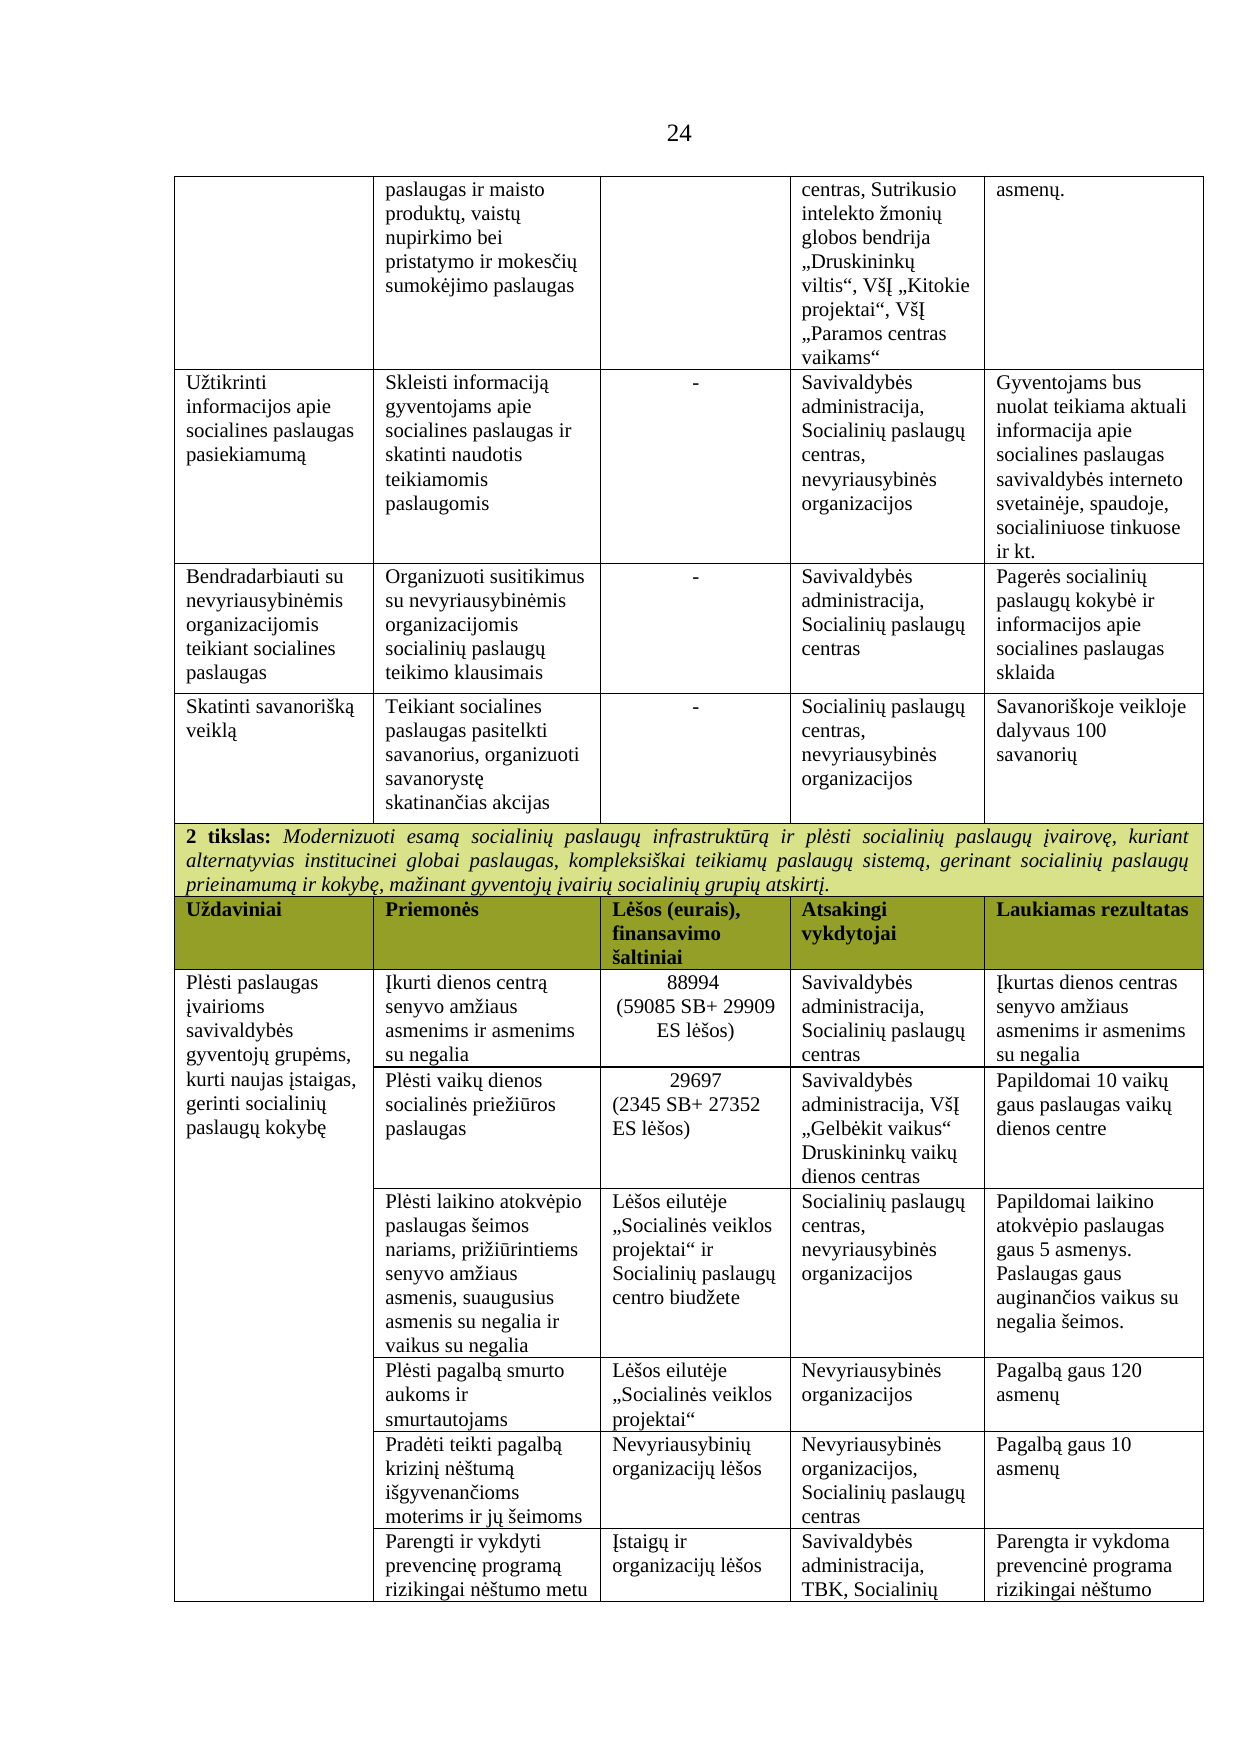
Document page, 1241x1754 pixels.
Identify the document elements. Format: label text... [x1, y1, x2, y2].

table_cell Lėšos (eurais), finansavimo šaltiniai [601, 897, 790, 969]
table_cell Savanoriškoje veikloje dalyvaus 100 savanorių [985, 694, 1203, 823]
table_cell Lėšos eilutėje „Socialinės veiklos projektai“ ir Socialinių paslaugų centro biudžete [601, 1189, 790, 1357]
table_cell - [601, 694, 790, 823]
table_cell 88994 (59085 SB+ 29909 ES lėšos) [601, 970, 790, 1066]
table_cell [175, 177, 373, 369]
table_cell Skleisti informaciją gyventojams apie socialines paslaugas ir skatinti naudotis teikiamomis paslaugomis [374, 370, 600, 563]
table_cell Gyventojams bus nuolat teikiama aktuali informacija apie socialines paslaugas savivaldybės interneto svetainėje, spaudoje, socialiniuose tinkuose ir kt. [985, 370, 1203, 563]
table_cell Bendradarbiauti su nevyriausybinėmis organizacijomis teikiant socialines paslaugas [175, 564, 373, 693]
table_cell asmenų. [985, 177, 1203, 369]
table_cell Įkurtas dienos centras senyvo amžiaus asmenims ir asmenims su negalia [985, 970, 1203, 1066]
table_cell Nevyriausybinių organizacijų lėšos [601, 1432, 790, 1528]
table_cell Socialinių paslaugų centras, nevyriausybinės organizacijos [791, 694, 984, 823]
table_cell Parengti ir vykdyti prevencinę programą rizikingai nėštumo metu [374, 1529, 600, 1601]
table_cell Įstaigų ir organizacijų lėšos [601, 1529, 790, 1601]
table_cell Pagalbą gaus 120 asmenų [985, 1358, 1203, 1431]
table_cell Teikiant socialines paslaugas pasitelkti savanorius, organizuoti savanorystę skatinančias akcijas [374, 694, 600, 823]
table_cell Savivaldybės administracija, VšĮ „Gelbėkit vaikus“ Druskininkų vaikų dienos centras [791, 1068, 984, 1188]
table_cell - [601, 564, 790, 693]
table_cell Pagerės socialinių paslaugų kokybė ir informacijos apie socialines paslaugas sklaida [985, 564, 1203, 693]
table_cell Skatinti savanorišką veiklą [175, 694, 373, 823]
table_cell Papildomai 10 vaikų gaus paslaugas vaikų dienos centre [985, 1068, 1203, 1188]
table_cell Plėsti laikino atokvėpio paslaugas šeimos nariams, prižiūrintiems senyvo amžiaus asmenis, suaugusius asmenis su negalia ir vaikus su negalia [374, 1189, 600, 1357]
table_cell Plėsti vaikų dienos socialinės priežiūros paslaugas [374, 1068, 600, 1188]
table_cell Parengta ir vykdoma prevencinė programa rizikingai nėštumo [985, 1529, 1203, 1601]
table_cell - [601, 370, 790, 563]
table_cell [601, 177, 790, 369]
table_cell Savivaldybės administracija, TBK, Socialinių [791, 1529, 984, 1601]
table_cell Organizuoti susitikimus su nevyriausybinėmis organizacijomis socialinių paslaugų teikimo klausimais [374, 564, 600, 693]
table_cell 29697 (2345 SB+ 27352 ES lėšos) [601, 1068, 790, 1188]
table_cell Savivaldybės administracija, Socialinių paslaugų centras [791, 970, 984, 1066]
table_cell Pradėti teikti pagalbą krizinį nėštumą išgyvenančioms moterims ir jų šeimoms [374, 1432, 600, 1528]
table_cell Priemonės [374, 897, 600, 969]
table_cell Uždaviniai [175, 897, 373, 969]
table_cell Įkurti dienos centrą senyvo amžiaus asmenims ir asmenims su negalia [374, 970, 600, 1066]
table_cell Pagalbą gaus 10 asmenų [985, 1432, 1203, 1528]
table_cell Plėsti paslaugas įvairioms savivaldybės gyventojų grupėms, kurti naujas įstaigas, gerinti socialinių paslaugų kokybę [175, 970, 373, 1601]
table_cell 2 tikslas: Modernizuoti esamą socialinių paslaugų infrastruktūrą ir plėsti socialinių paslaugų įvairovę, kuriant alternatyvias institucinei globai paslaugas, kompleksiškai teikiamų paslaugų sistemą, gerinant socialinių paslaugų prieinamumą ir kokybę, mažinant gyventojų įvairių socialinių grupių atskirtį. [175, 824, 1203, 896]
table_cell centras, Sutrikusio intelekto žmonių globos bendrija „Druskininkų viltis“, VšĮ „Kitokie projektai“, VšĮ „Paramos centras vaikams“ [791, 177, 984, 369]
table_cell Plėsti pagalbą smurto aukoms ir smurtautojams [374, 1358, 600, 1431]
table_cell Nevyriausybinės organizacijos [791, 1358, 984, 1431]
table_cell Laukiamas rezultatas [985, 897, 1203, 969]
table_cell Savivaldybės administracija, Socialinių paslaugų centras [791, 564, 984, 693]
table_cell Papildomai laikino atokvėpio paslaugas gaus 5 asmenys. Paslaugas gaus auginančios vaikus su negalia šeimos. [985, 1189, 1203, 1357]
table_cell Lėšos eilutėje „Socialinės veiklos projektai“ [601, 1358, 790, 1431]
table_cell Savivaldybės administracija, Socialinių paslaugų centras, nevyriausybinės organizacijos [791, 370, 984, 563]
table_cell Atsakingi vykdytojai [791, 897, 984, 969]
table_cell Nevyriausybinės organizacijos, Socialinių paslaugų centras [791, 1432, 984, 1528]
table_cell Užtikrinti informacijos apie socialines paslaugas pasiekiamumą [175, 370, 373, 563]
table_cell Socialinių paslaugų centras, nevyriausybinės organizacijos [791, 1189, 984, 1357]
table_cell paslaugas ir maisto produktų, vaistų nupirkimo bei pristatymo ir mokesčių sumokėjimo paslaugas [374, 177, 600, 369]
